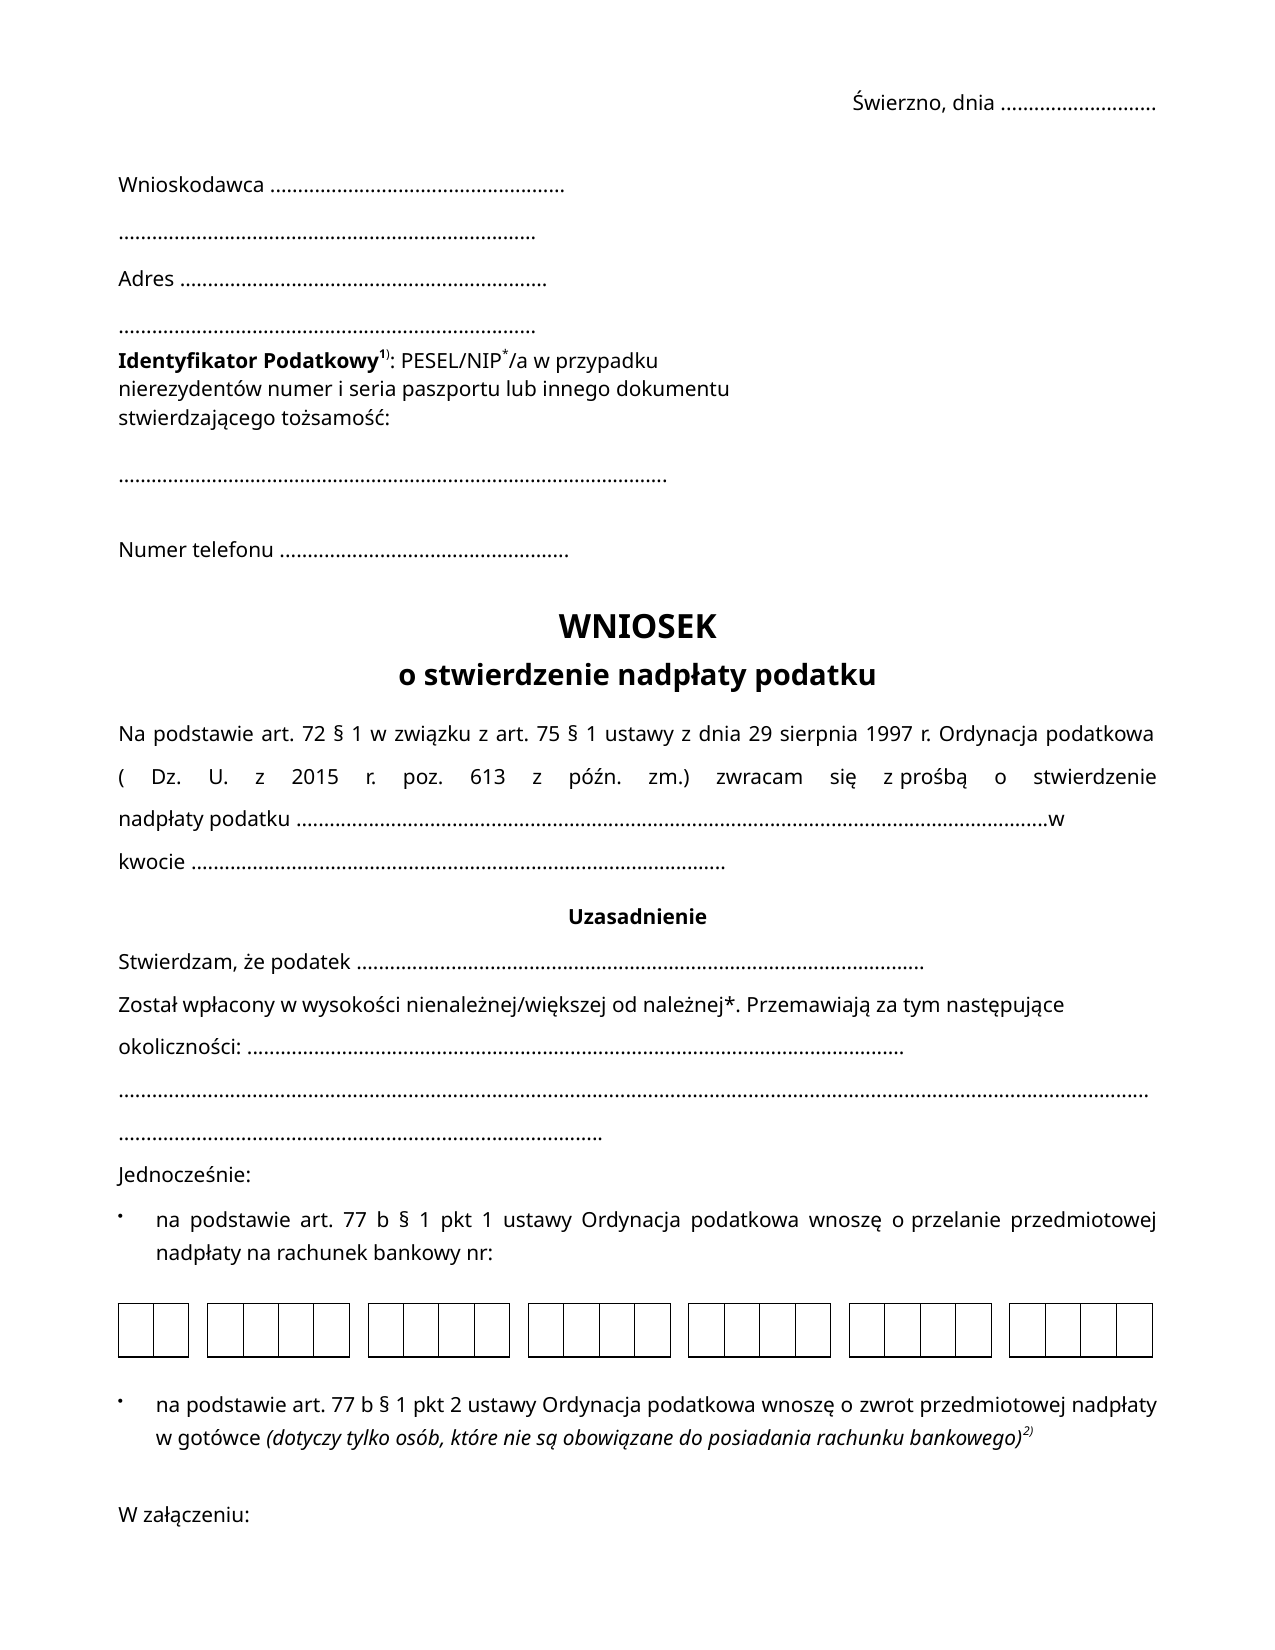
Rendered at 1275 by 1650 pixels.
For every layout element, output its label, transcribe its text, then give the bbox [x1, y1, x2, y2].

table_header [725, 1304, 759, 1356]
text o stwierdzenie nadpłaty podatku [118, 654, 1157, 694]
subtitle WNIOSEK [118, 603, 1157, 648]
text ………………………………………………………………………………………. [118, 460, 1157, 488]
table_header [689, 1304, 724, 1356]
table_header [404, 1304, 438, 1356]
table_header [439, 1304, 474, 1356]
table_header [831, 1303, 849, 1356]
text Został wpłacony w wysokości nienależnej/większej od należnej*. Przemawiają za tym następujące okoliczności: ...................................................................................................................... [118, 990, 1157, 1061]
table_header [189, 1303, 207, 1356]
table_header [1010, 1304, 1045, 1356]
table_header [208, 1304, 243, 1356]
table_header [1081, 1304, 1116, 1356]
text Uzasadnienie [118, 902, 1157, 931]
text stwierdzającego tożsamość: [118, 403, 1157, 431]
table_header [529, 1304, 563, 1356]
text Jednocześnie: [118, 1160, 1157, 1189]
table_header [279, 1304, 313, 1356]
table_header [244, 1304, 278, 1356]
text ........................................................................... [118, 311, 1157, 340]
table_header [1117, 1304, 1152, 1356]
table_header [760, 1304, 795, 1356]
text Identyfikator Podatkowy1): PESEL/NIP*/a w przypadku [118, 346, 1157, 374]
text Świerzno, dnia ............................ [118, 88, 1157, 116]
list na podstawie art. 77 b § 1 pkt 1 ustawy Ordynacja podatkowa wnoszę o przelanie przedmiotowej nadpłaty na rachunek bankowy nr: [118, 1205, 1157, 1266]
table_header [475, 1304, 509, 1356]
table_header [992, 1303, 1009, 1356]
table_header [369, 1304, 403, 1356]
table_header [956, 1304, 991, 1356]
text Stwierdzam, że podatek ...................................................................................................... [118, 947, 1157, 976]
table_header [921, 1304, 955, 1356]
list na podstawie art. 77 b § 1 pkt 2 ustawy Ordynacja podatkowa wnoszę o zwrot przedmiotowej nadpłaty w gotówce (dotyczy tylko osób, które nie są obowiązane do posiadania rachunku bankowego)2) [118, 1390, 1157, 1451]
text Na podstawie art. 72 § 1 w związku z art. 75 § 1 ustawy z dnia 29 sierpnia 1997 r. Ordynacja podatkowa ( Dz. U. z 2015 r. poz. 613 z późn. zm.) zwracam się z prośbą o stwierdzenie nadpłaty podatku .......................................................................................................................................w kwocie ................................................................................................ [118, 719, 1157, 876]
table_header [671, 1303, 688, 1356]
table_header [635, 1304, 670, 1356]
table_header [885, 1304, 920, 1356]
table_header [1046, 1304, 1080, 1356]
table_header [510, 1303, 528, 1356]
table_header [154, 1304, 188, 1356]
text ................................................................................................................................................................................................................................................................................ [118, 1075, 1157, 1146]
text ........................................................................... [118, 217, 1157, 245]
table_header [600, 1304, 634, 1356]
table_header [314, 1304, 349, 1356]
table_header [350, 1303, 368, 1356]
text Numer telefonu .................................................... [118, 535, 1157, 564]
table_header [119, 1304, 153, 1356]
text Wnioskodawca ..................................................... [118, 170, 1157, 198]
text W załączeniu: [118, 1500, 1157, 1529]
table_header [850, 1304, 884, 1356]
text Adres .................................................................. [118, 264, 1157, 292]
table_header [796, 1304, 830, 1356]
text nierezydentów numer i seria paszportu lub innego dokumentu [118, 374, 1157, 403]
table_header [564, 1304, 599, 1356]
